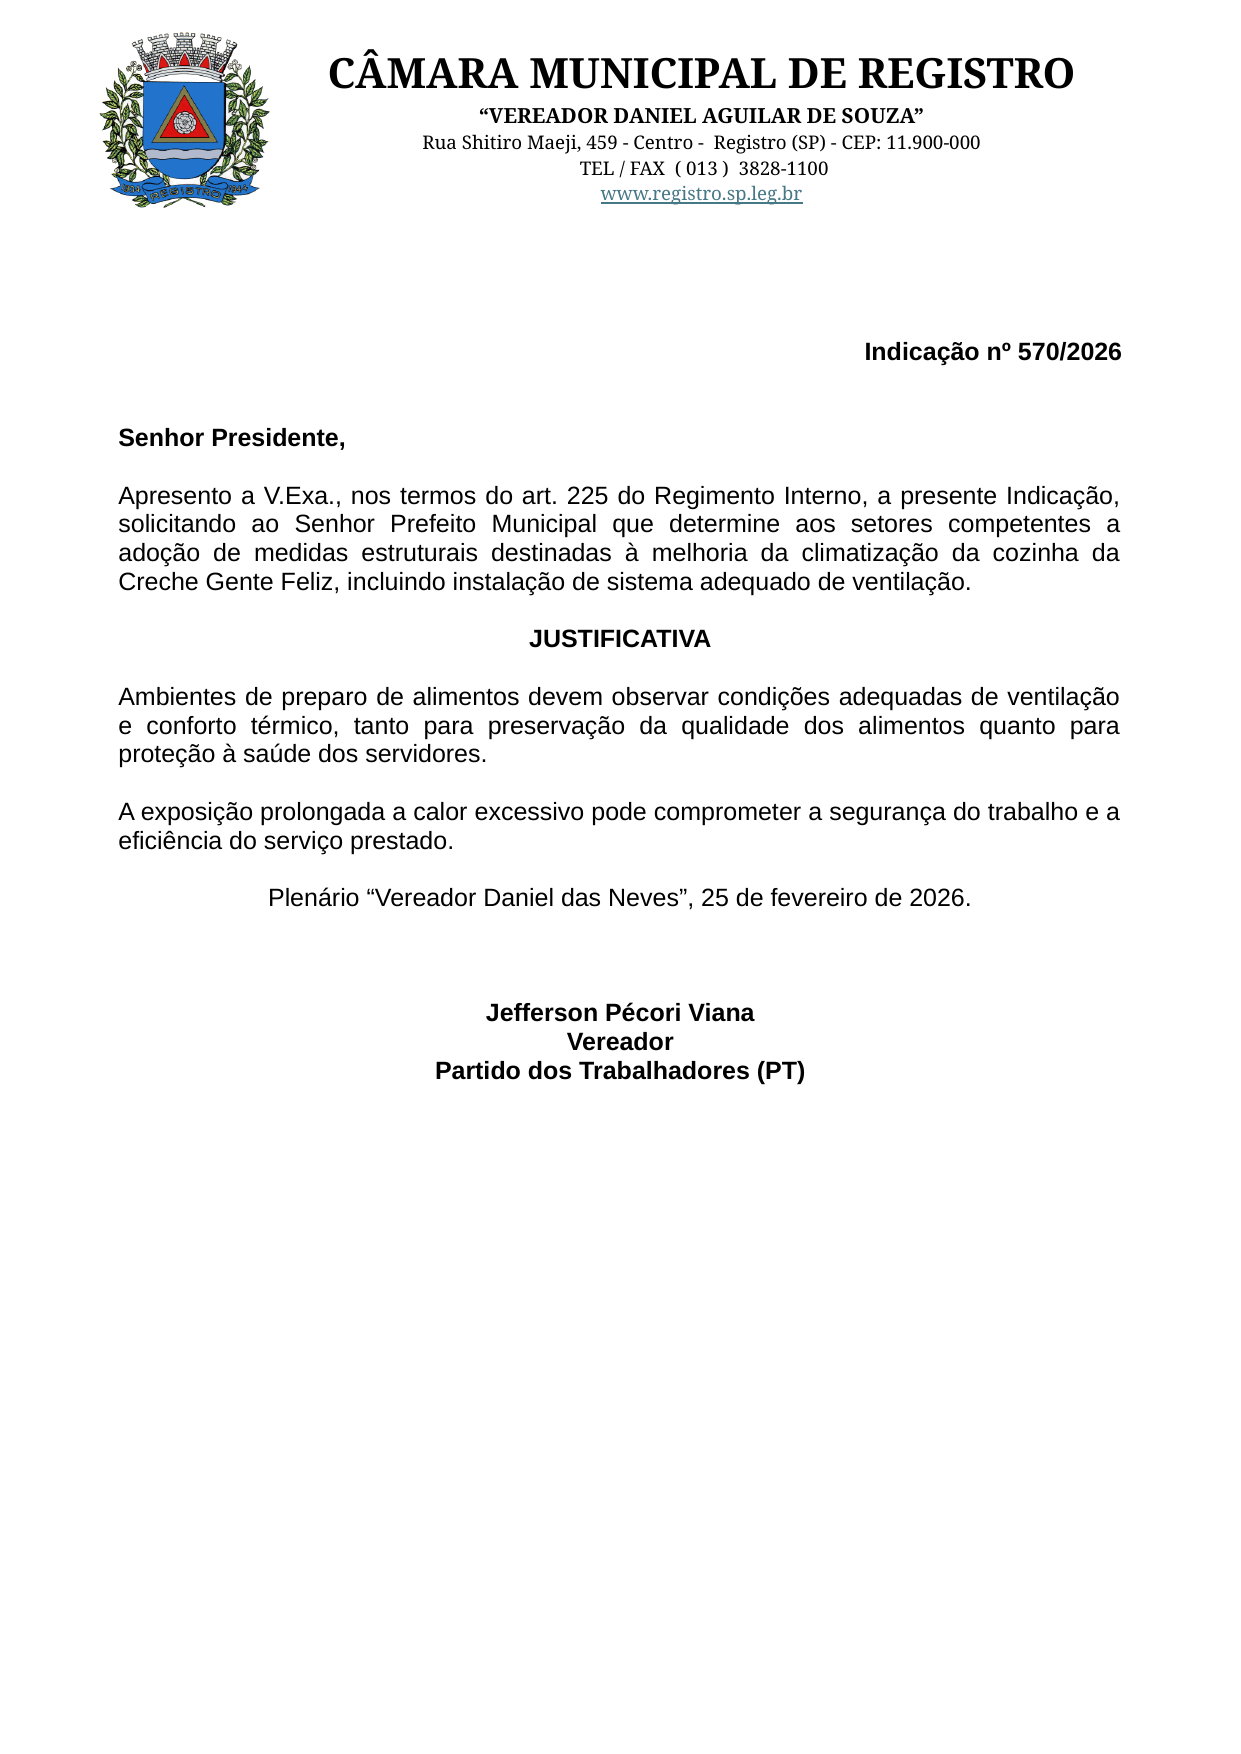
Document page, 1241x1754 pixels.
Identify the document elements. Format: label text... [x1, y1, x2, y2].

text Senhor Presidente, [118, 423, 1122, 452]
text Indicação nº 570/2026 [118, 337, 1122, 366]
text A exposição prolongada a calor excessivo pode comprometer a segurança do trabalho e a eficiência do serviço prestado. [118, 797, 1122, 854]
text JUSTIFICATIVA [118, 624, 1122, 653]
text Vereador [118, 1027, 1122, 1056]
text Apresento a V.Exa., nos termos do art. 225 do Regimento Interno, a presente Indicação, solicitando ao Senhor Prefeito Municipal que determine aos setores competentes a adoção de medidas estruturais destinadas à melhoria da climatização da cozinha da Creche Gente Feliz, incluindo instalação de sistema adequado de ventilação. [118, 481, 1122, 596]
text Partido dos Trabalhadores (PT) [118, 1056, 1122, 1084]
picture [95, 26, 274, 213]
text Ambientes de preparo de alimentos devem observar condições adequadas de ventilação e conforto térmico, tanto para preservação da qualidade dos alimentos quanto para proteção à saúde dos servidores. [118, 682, 1122, 768]
text Plenário “Vereador Daniel das Neves”, 25 de fevereiro de 2026. [118, 883, 1122, 912]
text Jefferson Pécori Viana [118, 998, 1122, 1027]
